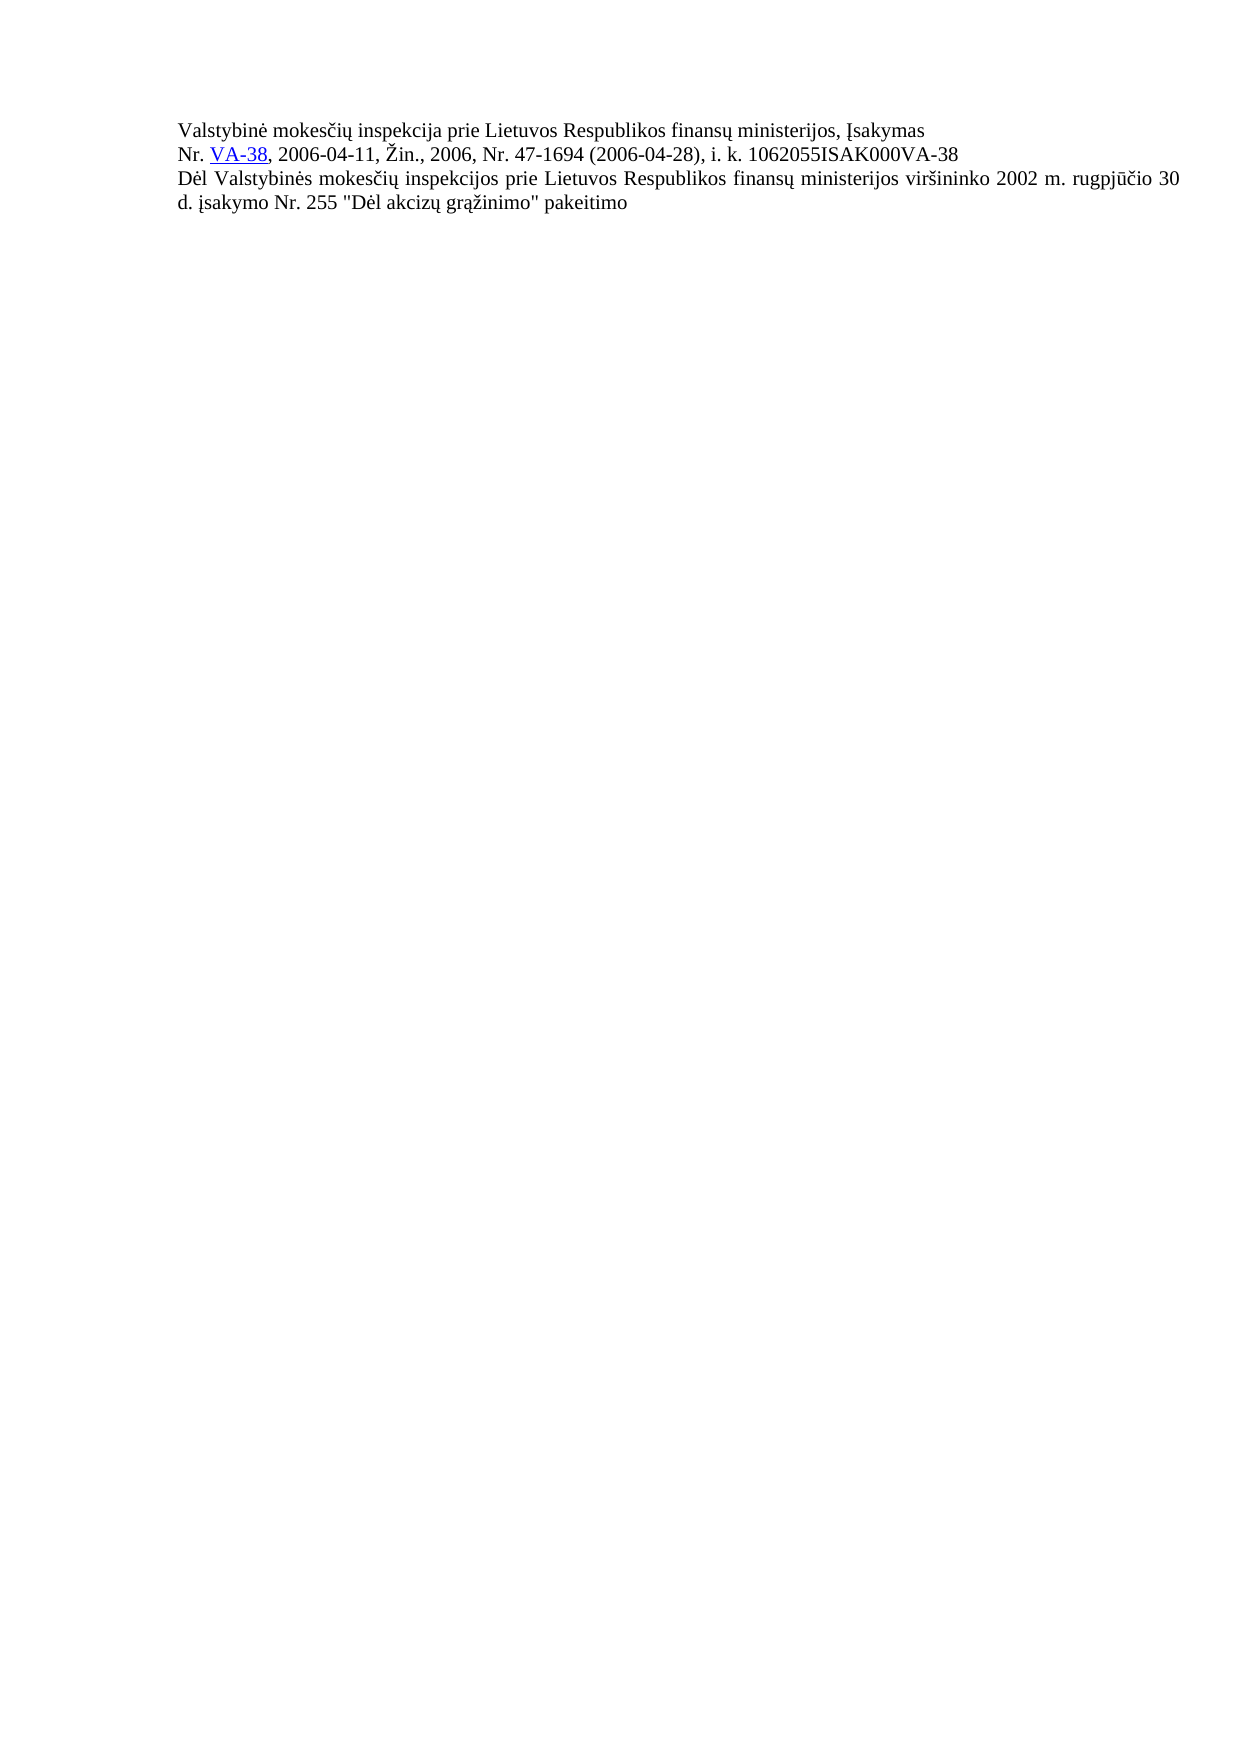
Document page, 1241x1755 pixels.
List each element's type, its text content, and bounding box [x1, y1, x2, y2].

text Nr. VA-38, 2006-04-11, Žin., 2006, Nr. 47-1694 (2006-04-28), i. k. 1062055ISAK000VA-38 [177, 142, 1181, 166]
text Dėl Valstybinės mokesčių inspekcijos prie Lietuvos Respublikos finansų ministerijos viršininko 2002 m. rugpjūčio 30 d. įsakymo Nr. 255 "Dėl akcizų grąžinimo" pakeitimo [177, 166, 1181, 214]
text Valstybinė mokesčių inspekcija prie Lietuvos Respublikos finansų ministerijos, Įsakymas [177, 118, 1181, 142]
